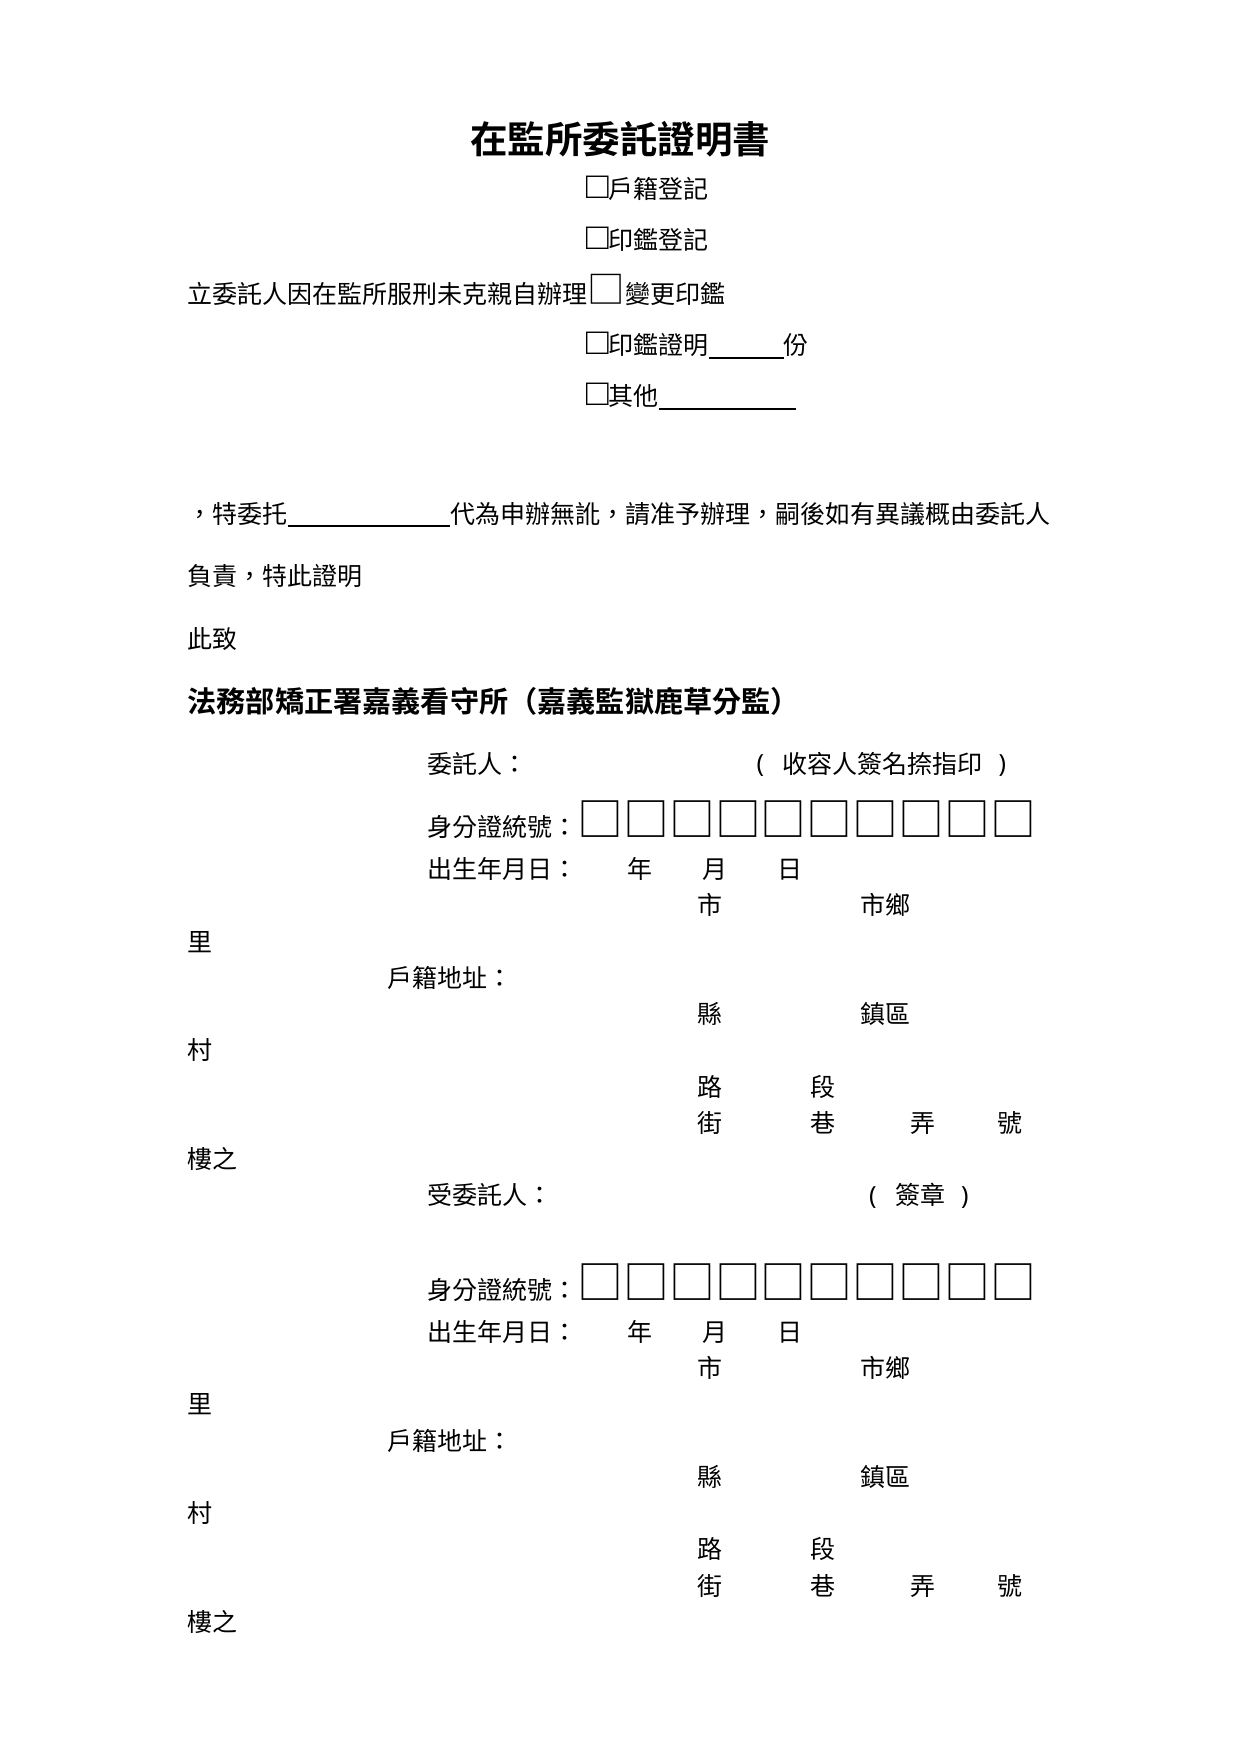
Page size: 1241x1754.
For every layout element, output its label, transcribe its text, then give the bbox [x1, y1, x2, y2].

text 出生年月日： 年 月 日 [187, 1312, 1053, 1349]
text 戶籍地址： [187, 1421, 1053, 1457]
text 立委託人因在監所服刑未克親自辦理□變更印鑑 [187, 260, 1053, 314]
text 身分證統號：□□□□□□□□□□ [187, 783, 1053, 849]
text 受委託人： ( 簽章 ) [187, 1176, 1053, 1212]
text 街 巷 弄 號 樓之 [187, 1566, 1053, 1639]
text 委託人： ( 收容人簽名捺指印 ) [187, 721, 1053, 783]
text 縣 鎮區 村 [187, 994, 1053, 1067]
text 路 段 [187, 1067, 1053, 1103]
text 路 段 [187, 1530, 1053, 1566]
text 市 市鄉 里 [187, 886, 1053, 958]
text □印鑑登記 [187, 209, 1053, 260]
text 身分證統號：□□□□□□□□□□ [187, 1246, 1053, 1312]
text 戶籍地址： [187, 958, 1053, 994]
text □戶籍登記 [187, 158, 1053, 209]
text 此致 [187, 596, 1053, 658]
text □其他 [187, 366, 1053, 417]
text ，特委托 代為申辦無訛，請准予辦理，嗣後如有異議概由委託人負責，特此證明 [187, 471, 1053, 596]
text 在監所委託證明書 [187, 96, 1053, 158]
text 縣 鎮區 村 [187, 1457, 1053, 1530]
text 出生年月日： 年 月 日 [187, 849, 1053, 886]
text 法務部矯正署嘉義看守所（嘉義監獄鹿草分監） [187, 658, 1053, 721]
text 街 巷 弄 號 樓之 [187, 1103, 1053, 1176]
text 市 市鄉 里 [187, 1349, 1053, 1421]
text □印鑑證明 份 [187, 314, 1053, 366]
